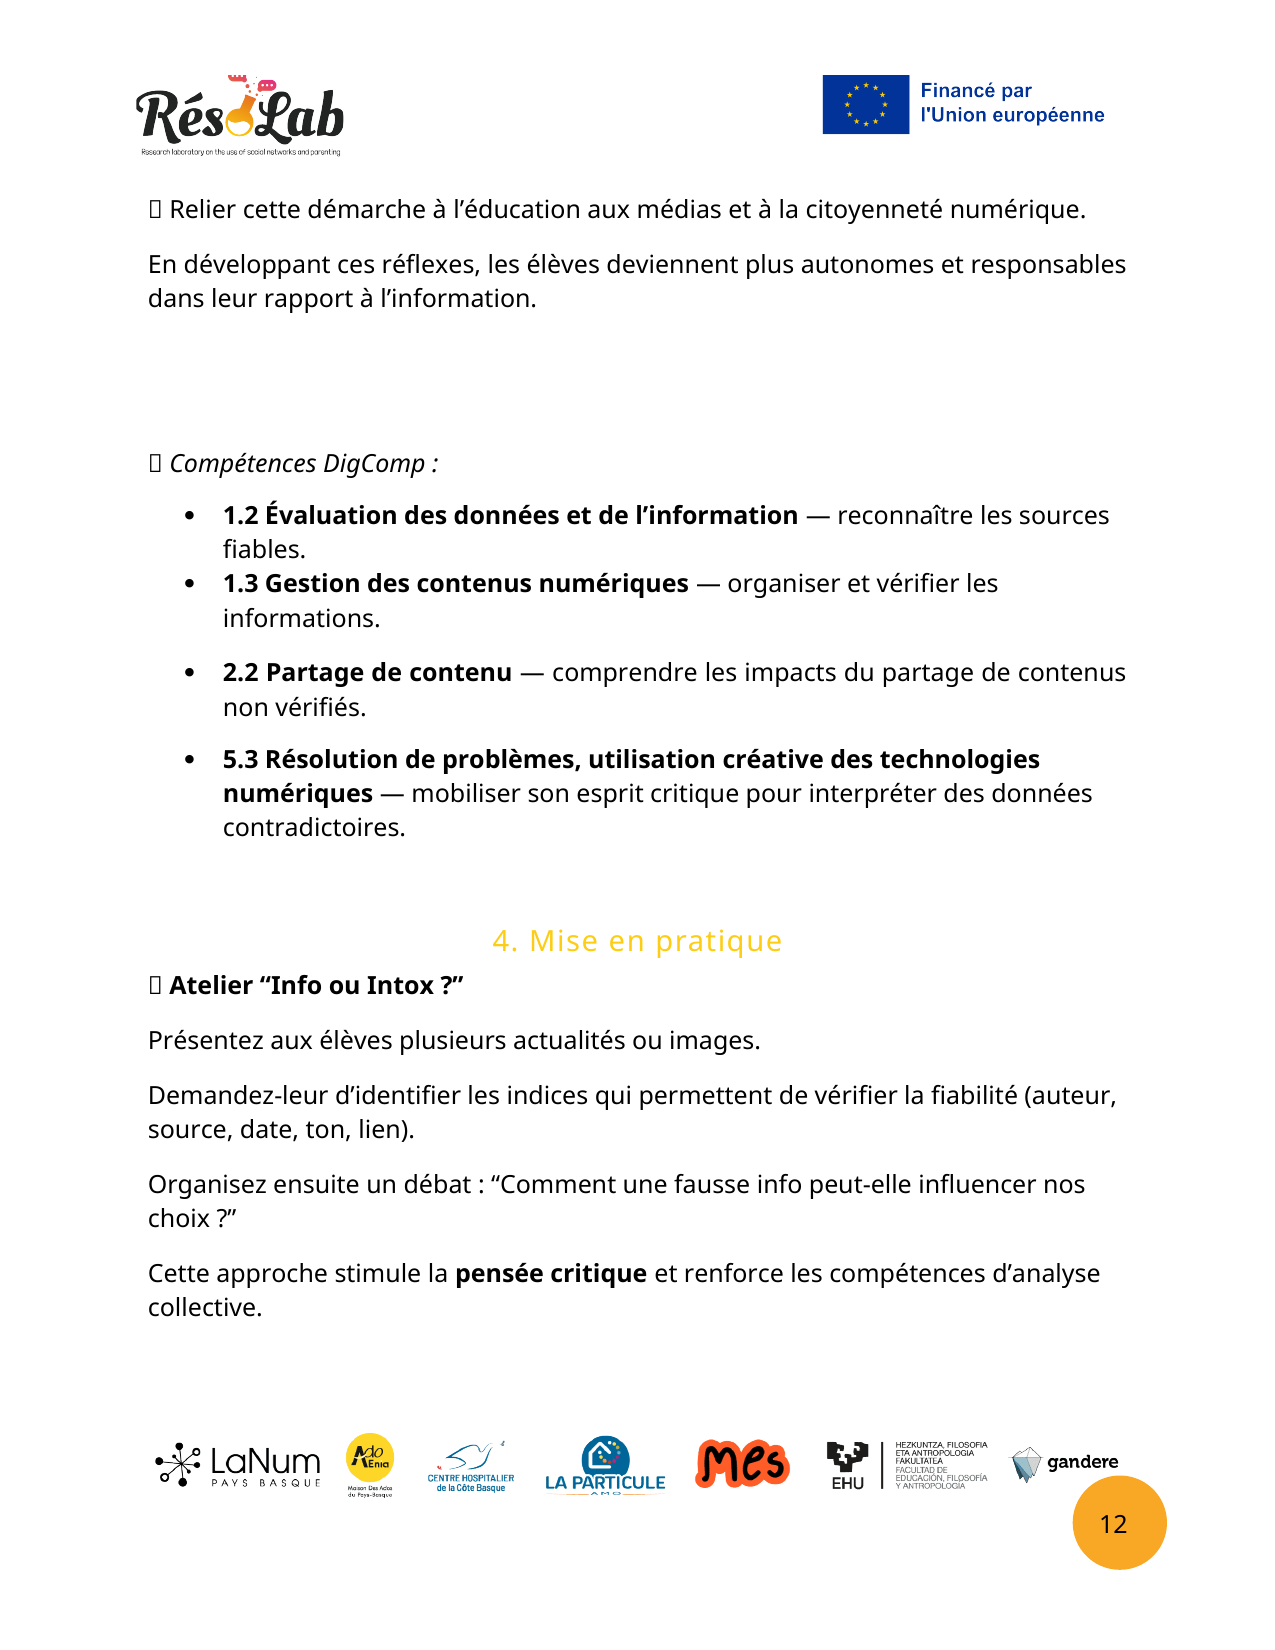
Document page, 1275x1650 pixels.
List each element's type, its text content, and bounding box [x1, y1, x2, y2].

list 5.3 Résolution de problèmes, utilisation créative des technologies numériques — mobiliser son esprit critique pour interpréter des données contradictoires. [185, 742, 1127, 844]
text Présentez aux élèves plusieurs actualités ou images. [148, 1023, 1127, 1057]
list 1.2 Évaluation des données et de l’information — reconnaître les sources fiables. [185, 498, 1127, 566]
text En développant ces réflexes, les élèves deviennent plus autonomes et responsables dans leur rapport à l’information. [148, 246, 1127, 314]
picture [818, 75, 1117, 135]
list 2.2 Partage de contenu — comprendre les impacts du partage de contenus non vérifiés. [185, 655, 1127, 723]
text Demandez-leur d’identifier les indices qui permettent de vérifier la fiabilité (auteur, source, date, ton, lien). [148, 1078, 1127, 1146]
text Cette approche stimule la pensée critique et renforce les compétences d’analyse collective. [148, 1256, 1127, 1324]
text 🧩 Compétences DigComp : [148, 445, 1127, 479]
text 🏫 Atelier “Info ou Intox ?” [148, 968, 1127, 1002]
list 1.3 Gestion des contenus numériques — organiser et vérifier les informations. [185, 566, 1127, 634]
text Organisez ensuite un débat : “Comment une fausse info peut-elle influencer nos choix ?” [148, 1167, 1127, 1235]
text ✅ Relier cette démarche à l’éducation aux médias et à la citoyenneté numérique. [148, 192, 1127, 226]
text 4. Mise en pratique [148, 920, 1127, 959]
picture [147, 1430, 1128, 1500]
picture [136, 75, 344, 158]
